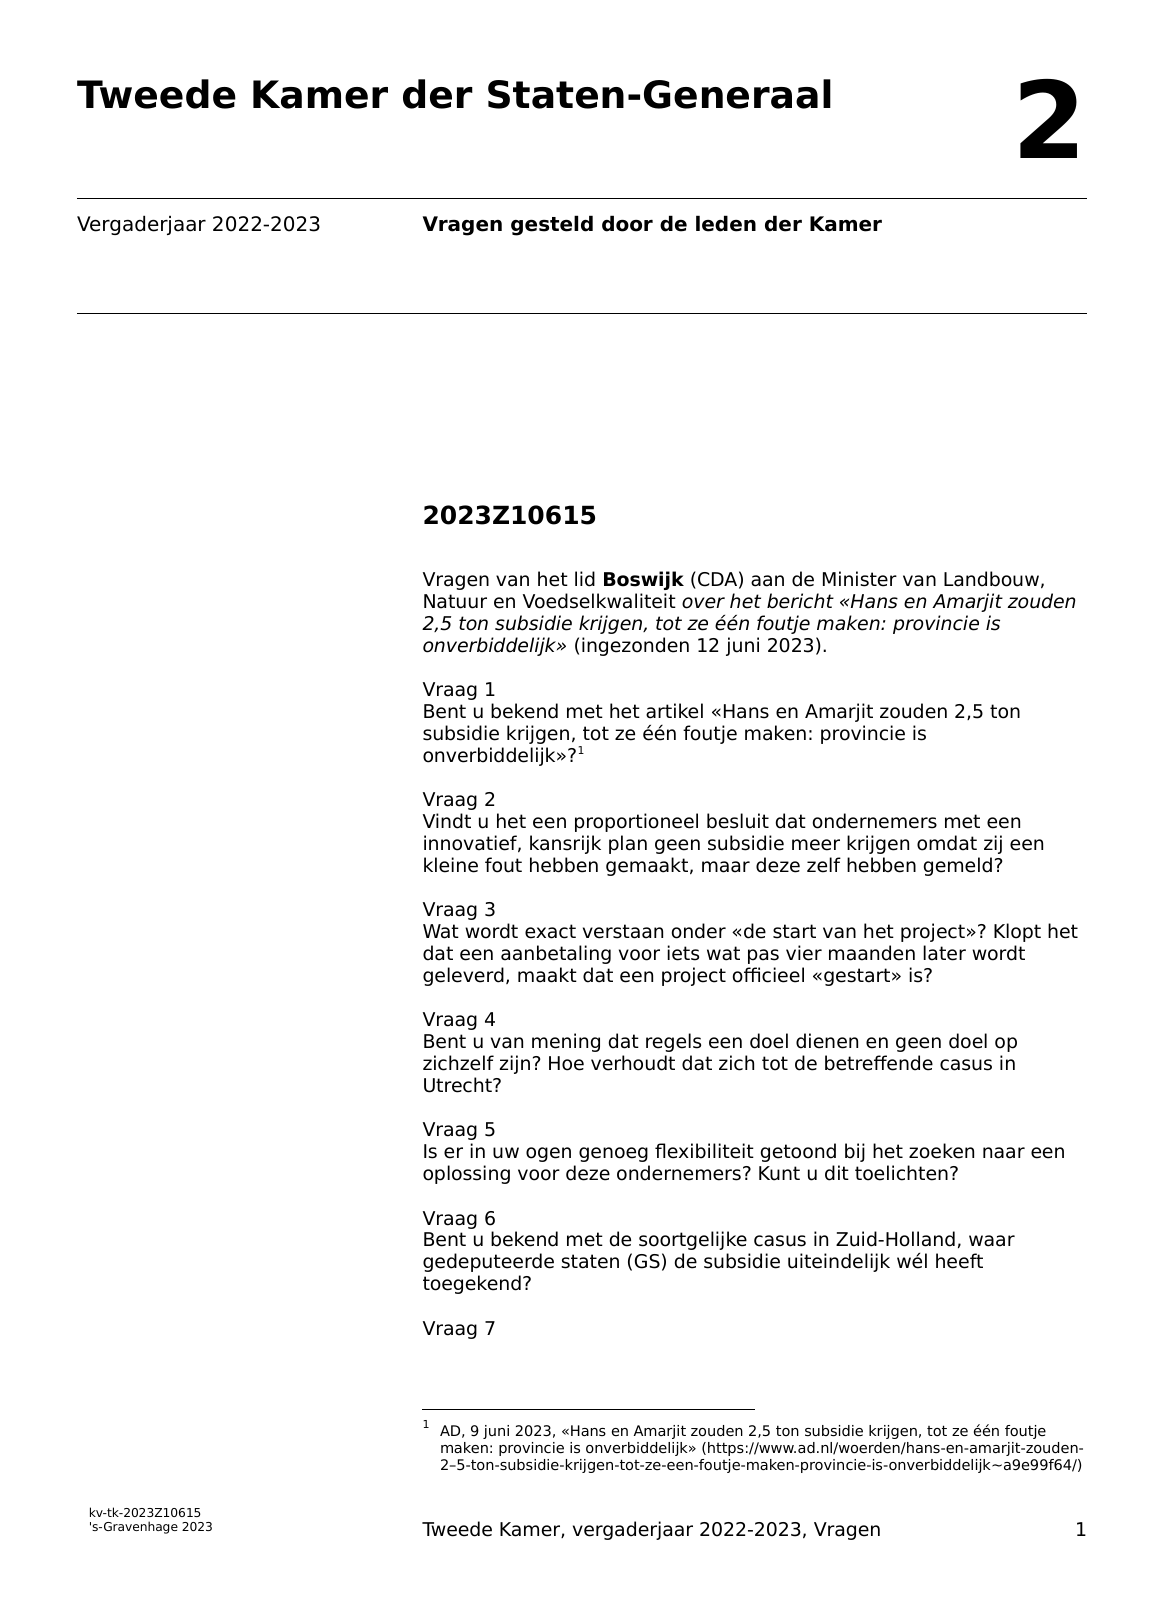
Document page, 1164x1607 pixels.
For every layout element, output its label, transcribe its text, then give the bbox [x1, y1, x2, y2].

text Vraag 5 [422, 1119, 1087, 1141]
text Vraag 1 [422, 679, 1087, 701]
text Bent u bekend met het artikel «Hans en Amarjit zouden 2,5 ton subsidie krijgen, tot ze één foutje maken: provincie is onverbiddelijk»? [422, 701, 1087, 767]
text Vraag 4 [422, 1009, 1087, 1031]
text 's-Gravenhage 2023 [88, 1520, 323, 1534]
text Vraag 3 [422, 899, 1087, 921]
text Vindt u het een proportioneel besluit dat ondernemers met een innovatief, kansrijk plan geen subsidie meer krijgen omdat zij een kleine fout hebben gemaakt, maar deze zelf hebben gemeld? [422, 811, 1087, 877]
text AD, 9 juni 2023, «Hans en Amarjit zouden 2,5 ton subsidie krijgen, tot ze één foutje maken: provincie is onverbiddelijk» (https://www.ad.nl/woerden/hans-en-amarjit-zouden-2–5-ton-subsidie-krijgen-tot-ze-een-foutje-maken-provincie-is-onverbiddelijk~a9e99f64/) [422, 1418, 1087, 1474]
text Vraag 7 [422, 1317, 1087, 1339]
text Vraag 2 [422, 789, 1087, 811]
table_cell Vergaderjaar 2022-2023 [77, 199, 422, 313]
text Vragen van het lid Boswijk (CDA) aan de Minister van Landbouw, Natuur en Voedselkwaliteit over het bericht «Hans en Amarjit zouden 2,5 ton subsidie krijgen, tot ze één foutje maken: provincie is onverbiddelijk» (ingezonden 12 juni 2023). [422, 569, 1087, 657]
text Bent u van mening dat regels een doel dienen en geen doel op zichzelf zijn? Hoe verhoudt dat zich tot de betreffende casus in Utrecht? [422, 1031, 1087, 1097]
table_cell Vragen gesteld door de leden der Kamer [422, 199, 1087, 313]
table_header 2 [886, 59, 1087, 198]
text Bent u bekend met de soortgelijke casus in Zuid-Holland, waar gedeputeerde staten (GS) de subsidie uiteindelijk wél heeft toegekend? [422, 1229, 1087, 1295]
text Is er in uw ogen genoeg flexibiliteit getoond bij het zoeken naar een oplossing voor deze ondernemers? Kunt u dit toelichten? [422, 1141, 1087, 1185]
text Wat wordt exact verstaan onder «de start van het project»? Klopt het dat een aanbetaling voor iets wat pas vier maanden later wordt geleverd, maakt dat een project officieel «gestart» is? [422, 921, 1087, 987]
text Vraag 6 [422, 1207, 1087, 1229]
text kv-tk-2023Z10615 [88, 1506, 323, 1520]
table_header Tweede Kamer der Staten-Generaal [77, 59, 886, 198]
text 2023Z10615 [422, 501, 1087, 531]
